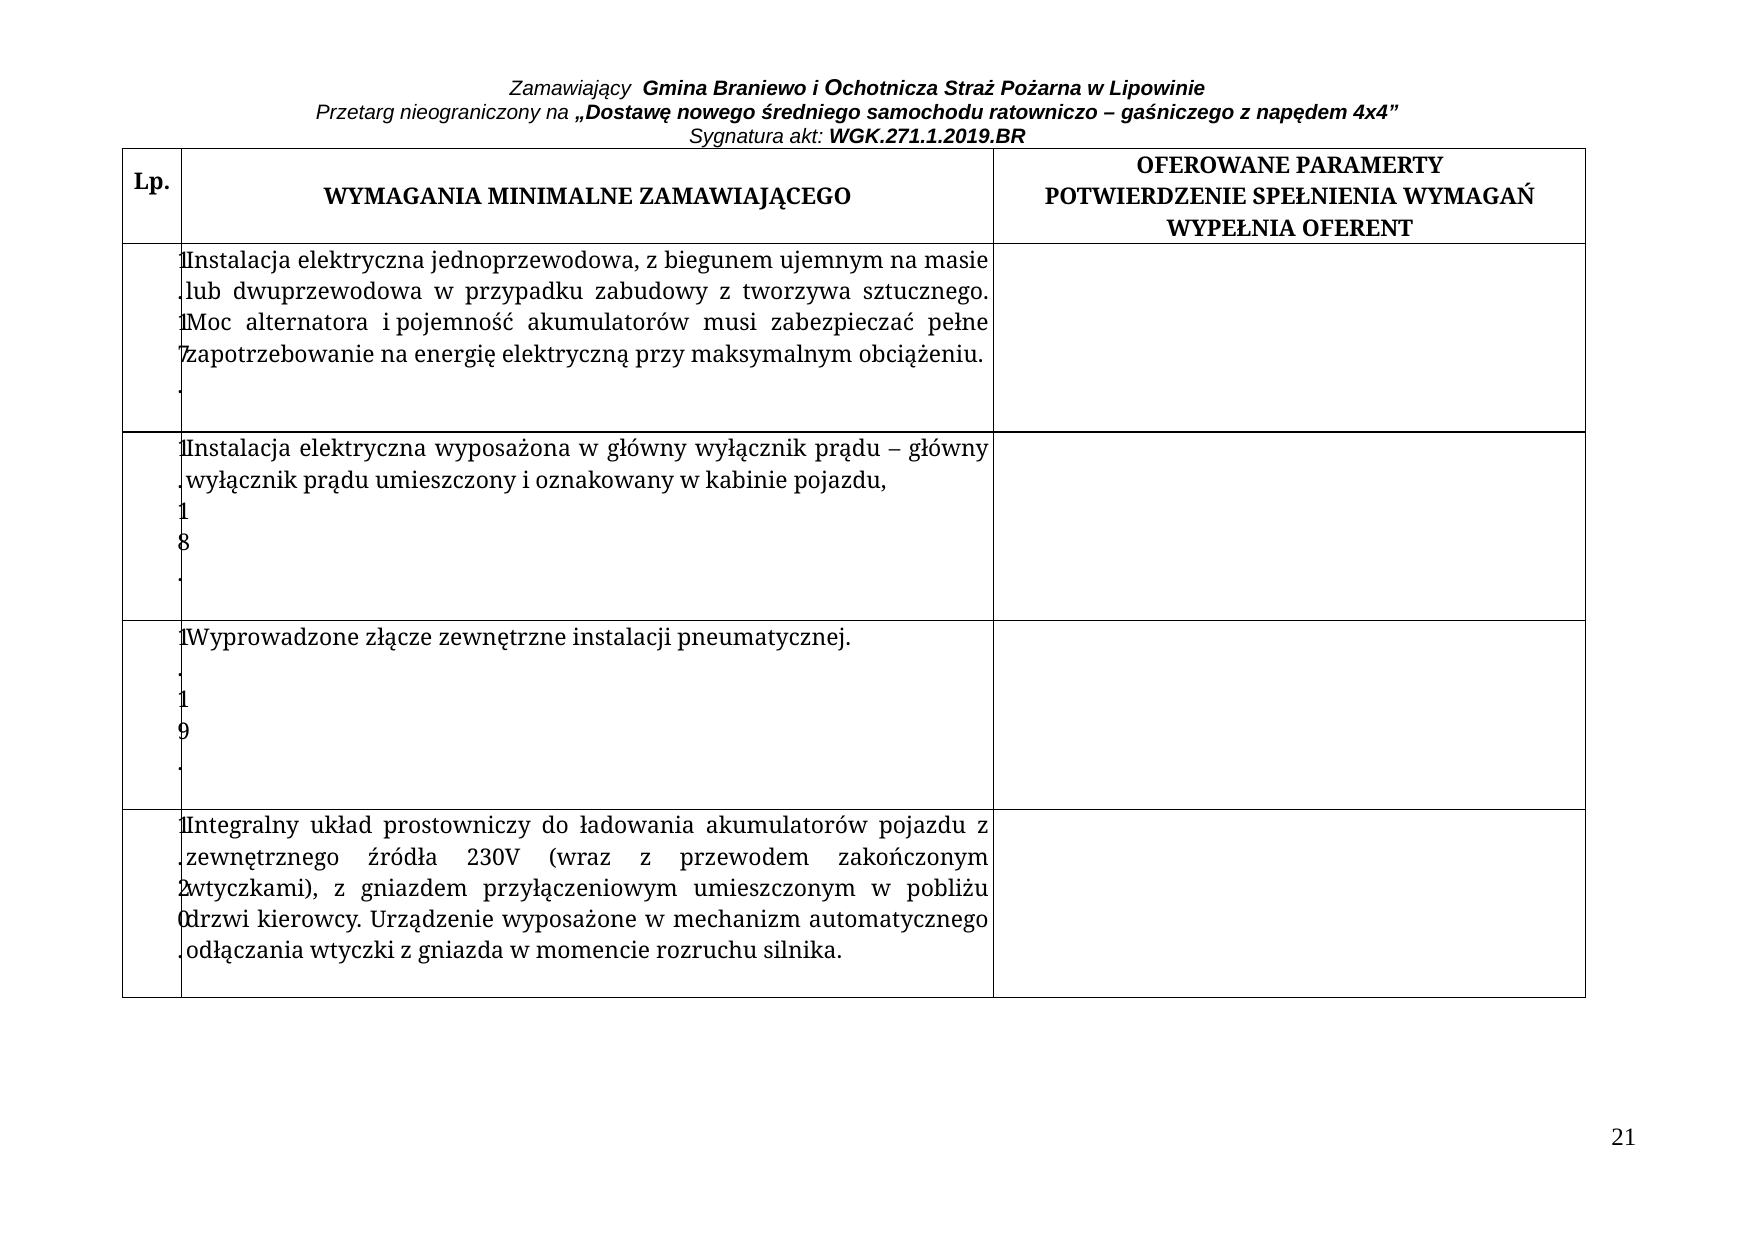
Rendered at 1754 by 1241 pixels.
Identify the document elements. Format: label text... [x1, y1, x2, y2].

table_cell [994, 810, 1585, 997]
table_cell [123, 621, 181, 808]
table_header Lp. [123, 149, 181, 243]
table_cell [994, 621, 1585, 808]
table_cell [994, 433, 1585, 620]
table_cell [994, 244, 1585, 431]
table_cell [123, 244, 181, 431]
table_header WYMAGANIA MINIMALNE ZAMAWIAJĄCEGO [182, 149, 993, 243]
table_cell [123, 810, 181, 997]
table_cell Instalacja elektryczna wyposażona w główny wyłącznik prądu – główny wyłącznik prądu umieszczony i oznakowany w kabinie pojazdu, [182, 433, 993, 620]
table_cell Instalacja elektryczna jednoprzewodowa, z biegunem ujemnym na masie lub dwuprzewodowa w przypadku zabudowy z tworzywa sztucznego. Moc alternatora i pojemność akumulatorów musi zabezpieczać pełne zapotrzebowanie na energię elektryczną przy maksymalnym obciążeniu. [182, 244, 993, 431]
table_cell [123, 433, 181, 620]
table_cell Wyprowadzone złącze zewnętrzne instalacji pneumatycznej. [182, 621, 993, 808]
table_cell Integralny układ prostowniczy do ładowania akumulatorów pojazdu z zewnętrznego źródła 230V (wraz z przewodem zakończonym wtyczkami), z gniazdem przyłączeniowym umieszczonym w pobliżu drzwi kierowcy. Urządzenie wyposażone w mechanizm automatycznego odłączania wtyczki z gniazda w momencie rozruchu silnika. [182, 810, 993, 997]
table_header OFEROWANE PARAMERTY POTWIERDZENIE SPEŁNIENIA WYMAGAŃ WYPEŁNIA OFERENT [994, 149, 1585, 243]
